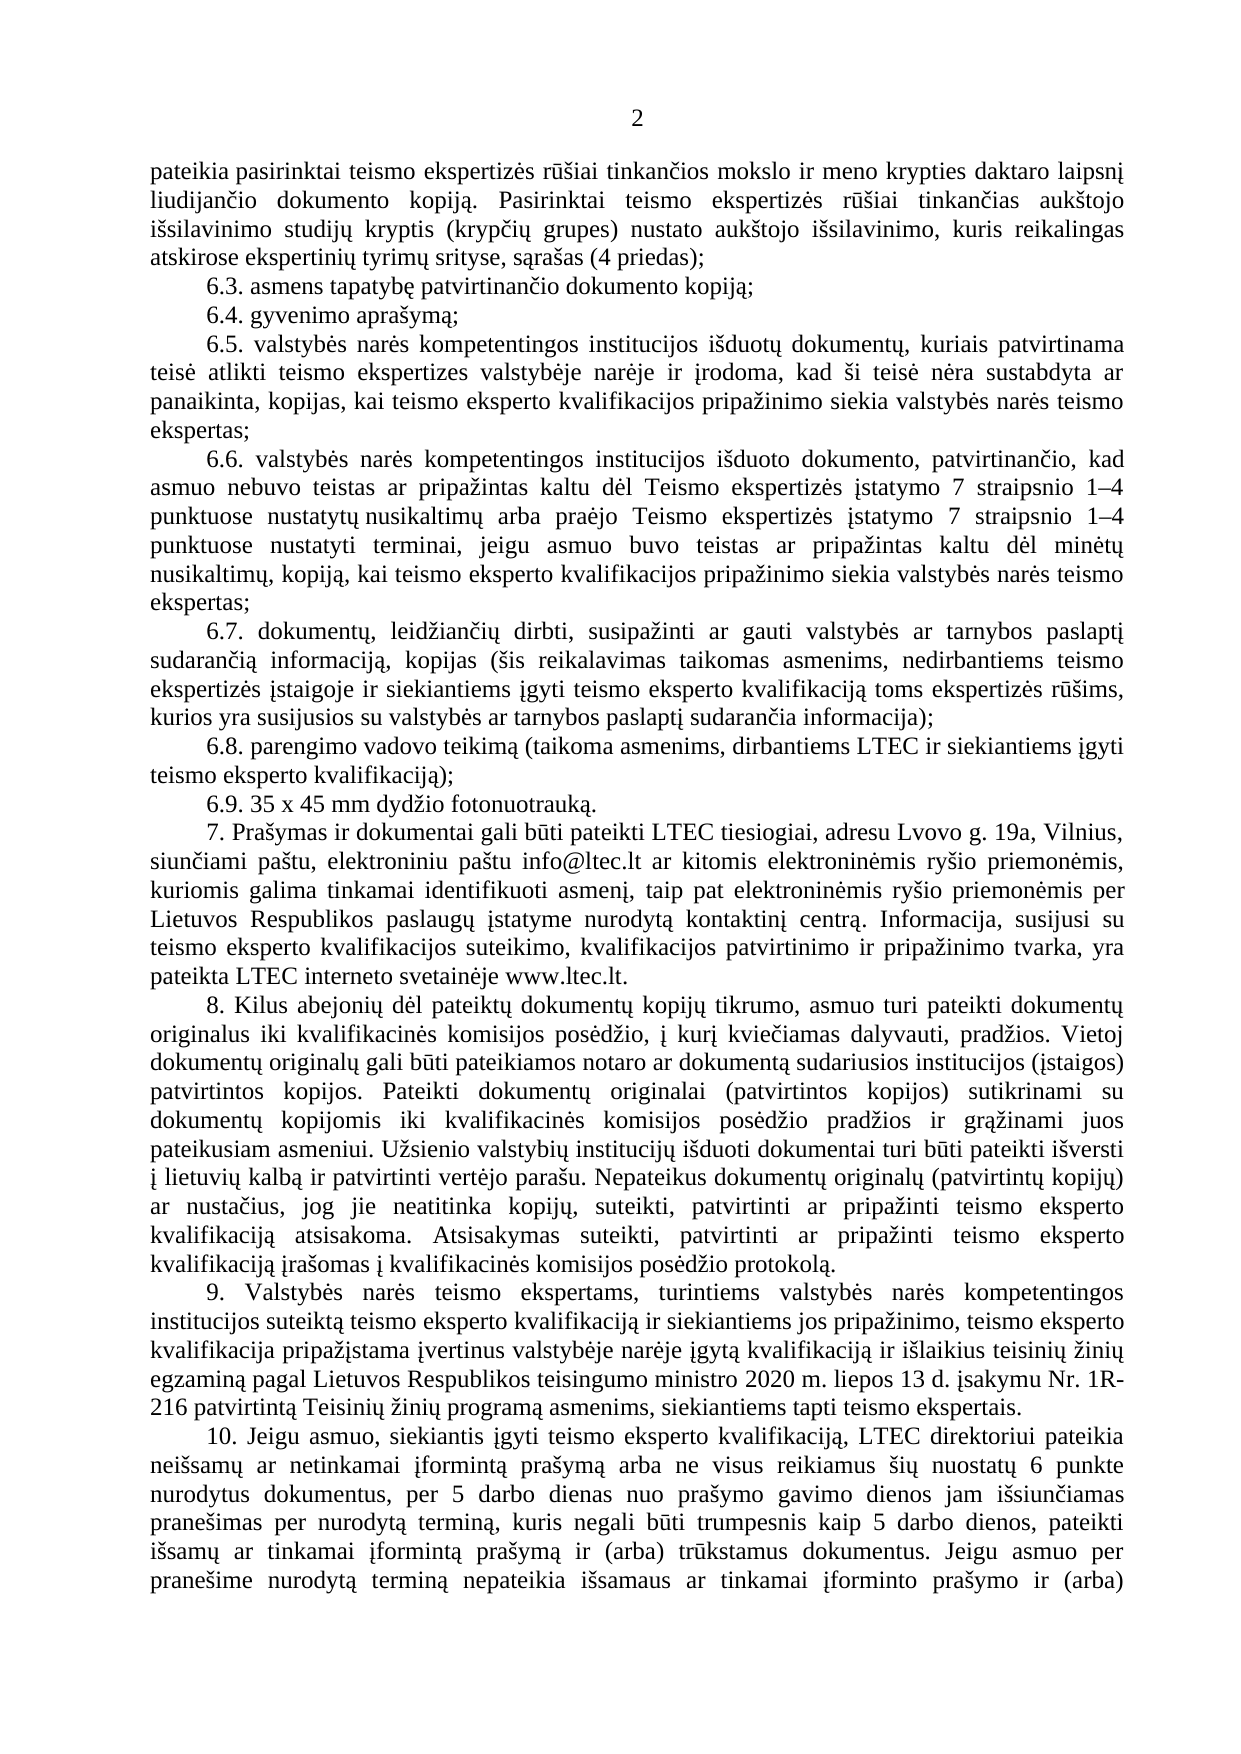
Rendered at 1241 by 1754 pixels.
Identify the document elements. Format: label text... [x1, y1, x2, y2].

text 6.7. dokumentų, leidžiančių dirbti, susipažinti ar gauti valstybės ar tarnybos paslaptį sudarančią informaciją, kopijas (šis reikalavimas taikomas asmenims, nedirbantiems teismo ekspertizės įstaigoje ir siekiantiems įgyti teismo eksperto kvalifikaciją toms ekspertizės rūšims, kurios yra susijusios su valstybės ar tarnybos paslaptį sudarančia informacija); [150, 616, 1125, 731]
text 7. Prašymas ir dokumentai gali būti pateikti LTEC tiesiogiai, adresu Lvovo g. 19a, Vilnius, siunčiami paštu, elektroniniu paštu info@ltec.lt ar kitomis elektroninėmis ryšio priemonėmis, kuriomis galima tinkamai identifikuoti asmenį, taip pat elektroninėmis ryšio priemonėmis per Lietuvos Respublikos paslaugų įstatyme nurodytą kontaktinį centrą. Informacija, susijusi su teismo eksperto kvalifikacijos suteikimo, kvalifikacijos patvirtinimo ir pripažinimo tvarka, yra pateikta LTEC interneto svetainėje www.ltec.lt. [150, 817, 1125, 990]
text 6.5. valstybės narės kompetentingos institucijos išduotų dokumentų, kuriais patvirtinama teisė atlikti teismo ekspertizes valstybėje narėje ir įrodoma, kad ši teisė nėra sustabdyta ar panaikinta, kopijas, kai teismo eksperto kvalifikacijos pripažinimo siekia valstybės narės teismo ekspertas; [150, 329, 1125, 444]
text 6.8. parengimo vadovo teikimą (taikoma asmenims, dirbantiems LTEC ir siekiantiems įgyti teismo eksperto kvalifikaciją); [150, 731, 1125, 789]
text 8. Kilus abejonių dėl pateiktų dokumentų kopijų tikrumo, asmuo turi pateikti dokumentų originalus iki kvalifikacinės komisijos posėdžio, į kurį kviečiamas dalyvauti, pradžios. Vietoj dokumentų originalų gali būti pateikiamos notaro ar dokumentą sudariusios institucijos (įstaigos) patvirtintos kopijos. Pateikti dokumentų originalai (patvirtintos kopijos) sutikrinami su dokumentų kopijomis iki kvalifikacinės komisijos posėdžio pradžios ir grąžinami juos pateikusiam asmeniui. Užsienio valstybių institucijų išduoti dokumentai turi būti pateikti išversti į lietuvių kalbą ir patvirtinti vertėjo parašu. Nepateikus dokumentų originalų (patvirtintų kopijų) ar nustačius, jog jie neatitinka kopijų, suteikti, patvirtinti ar pripažinti teismo eksperto kvalifikaciją atsisakoma. Atsisakymas suteikti, patvirtinti ar pripažinti teismo eksperto kvalifikaciją įrašomas į kvalifikacinės komisijos posėdžio protokolą. [150, 990, 1125, 1277]
text 6.3. asmens tapatybę patvirtinančio dokumento kopiją; [150, 271, 1125, 300]
text 6.9. 35 x 45 mm dydžio fotonuotrauką. [150, 789, 1125, 817]
text 6.4. gyvenimo aprašymą; [150, 300, 1125, 329]
text pateikia pasirinktai teismo ekspertizės rūšiai tinkančios mokslo ir meno krypties daktaro laipsnį liudijančio dokumento kopiją. Pasirinktai teismo ekspertizės rūšiai tinkančias aukštojo išsilavinimo studijų kryptis (krypčių grupes) nustato aukštojo išsilavinimo, kuris reikalingas atskirose ekspertinių tyrimų srityse, sąrašas (4 priedas); [150, 156, 1125, 271]
text 9. Valstybės narės teismo ekspertams, turintiems valstybės narės kompetentingos institucijos suteiktą teismo eksperto kvalifikaciją ir siekiantiems jos pripažinimo, teismo eksperto kvalifikacija pripažįstama įvertinus valstybėje narėje įgytą kvalifikaciją ir išlaikius teisinių žinių egzaminą pagal Lietuvos Respublikos teisingumo ministro 2020 m. liepos 13 d. įsakymu Nr. 1R-216 patvirtintą Teisinių žinių programą asmenims, siekiantiems tapti teismo ekspertais. [150, 1277, 1125, 1421]
text 10. Jeigu asmuo, siekiantis įgyti teismo eksperto kvalifikaciją, LTEC direktoriui pateikia neišsamų ar netinkamai įformintą prašymą arba ne visus reikiamus šių nuostatų 6 punkte nurodytus dokumentus, per 5 darbo dienas nuo prašymo gavimo dienos jam išsiunčiamas pranešimas per nurodytą terminą, kuris negali būti trumpesnis kaip 5 darbo dienos, pateikti išsamų ar tinkamai įformintą prašymą ir (arba) trūkstamus dokumentus. Jeigu asmuo per pranešime nurodytą terminą nepateikia išsamaus ar tinkamai įforminto prašymo ir (arba) [150, 1421, 1125, 1594]
text 6.6. valstybės narės kompetentingos institucijos išduoto dokumento, patvirtinančio, kad asmuo nebuvo teistas ar pripažintas kaltu dėl Teismo ekspertizės įstatymo 7 straipsnio 1–4 punktuose nustatytų nusikaltimų arba praėjo Teismo ekspertizės įstatymo 7 straipsnio 1–4 punktuose nustatyti terminai, jeigu asmuo buvo teistas ar pripažintas kaltu dėl minėtų nusikaltimų, kopiją, kai teismo eksperto kvalifikacijos pripažinimo siekia valstybės narės teismo ekspertas; [150, 444, 1125, 616]
